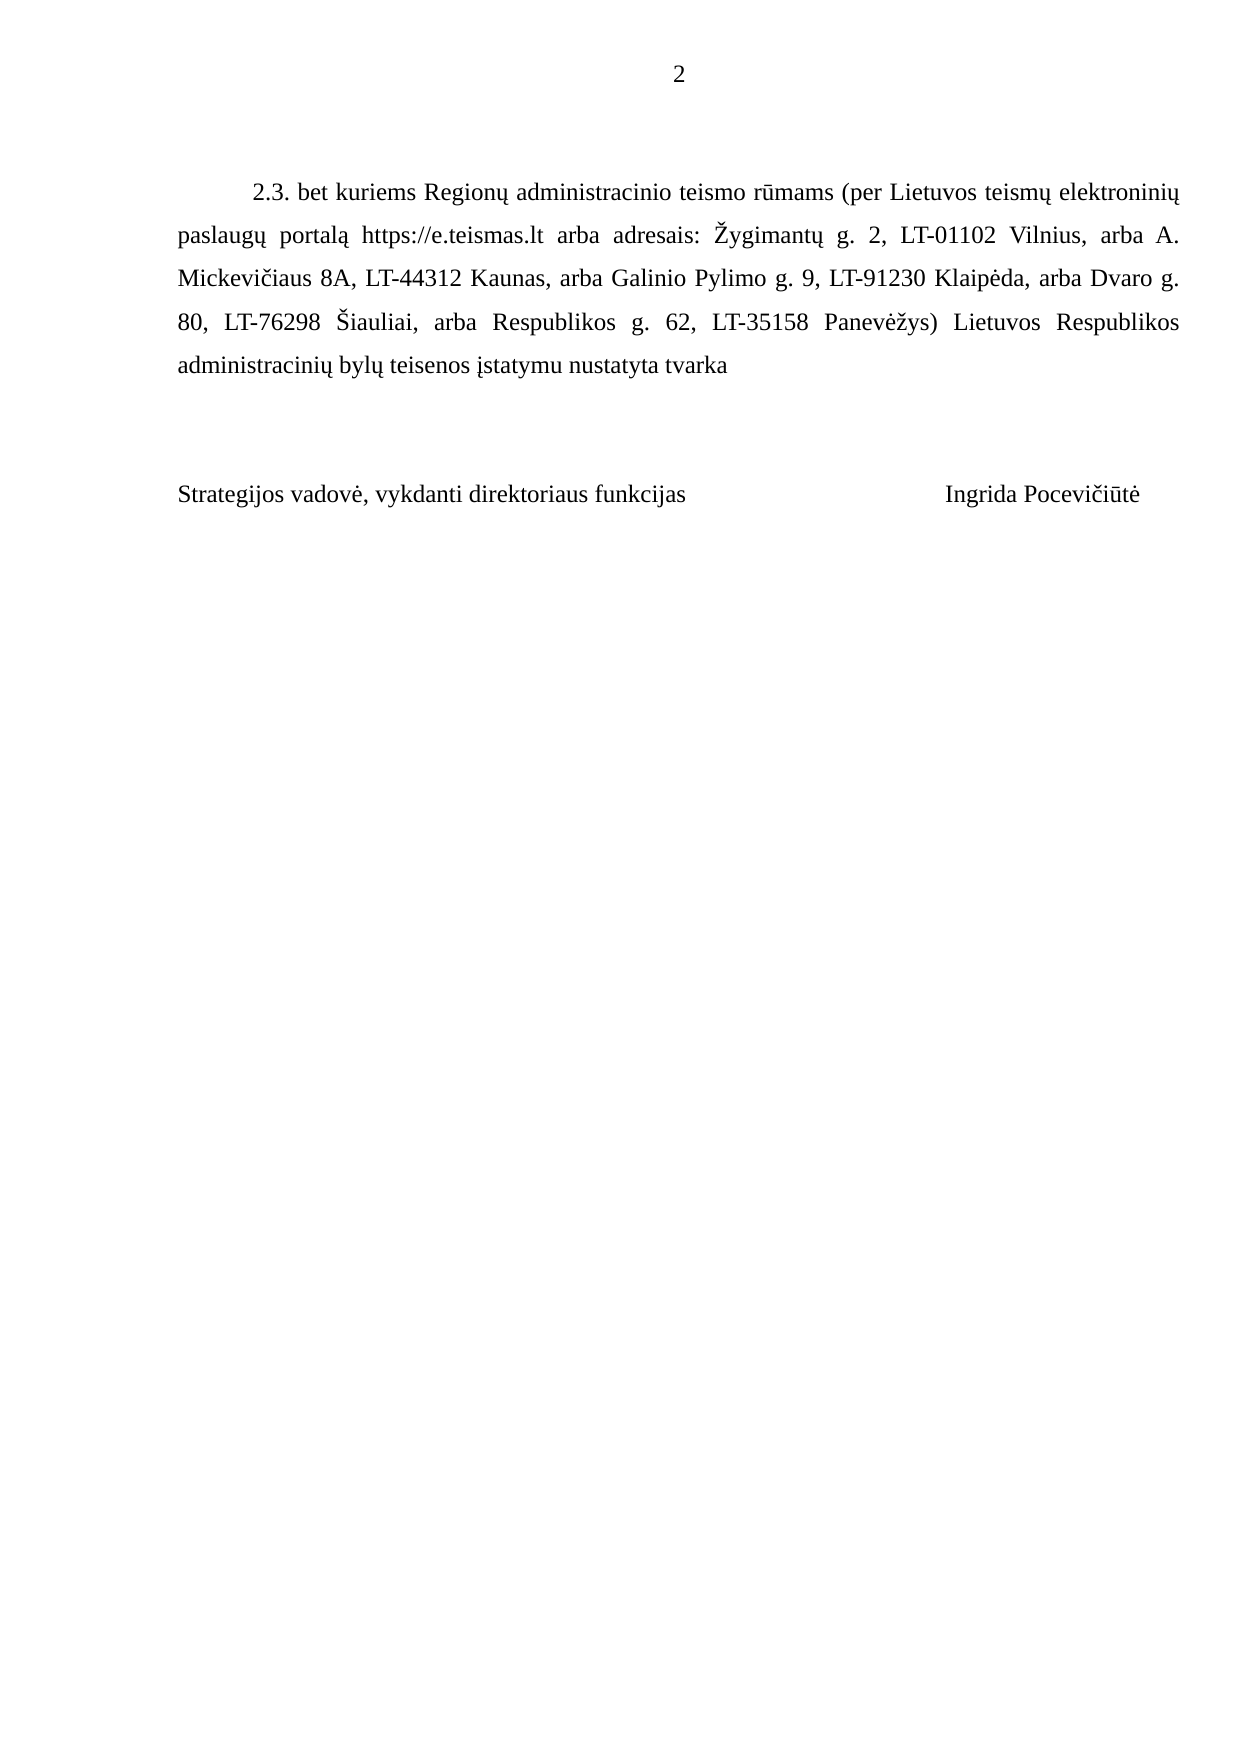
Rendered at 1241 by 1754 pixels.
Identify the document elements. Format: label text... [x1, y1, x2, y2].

text Strategijos vadovė, vykdanti direktoriaus funkcijas Ingrida Pocevičiūtė [177, 479, 1181, 508]
text 2.3. bet kuriems Regionų administracinio teismo rūmams (per Lietuvos teismų elektroninių paslaugų portalą https://e.teismas.lt arba adresais: Žygimantų g. 2, LT-01102 Vilnius, arba A. Mickevičiaus 8A, LT-44312 Kaunas, arba Galinio Pylimo g. 9, LT-91230 Klaipėda, arba Dvaro g. 80, LT-76298 Šiauliai, arba Respublikos g. 62, LT-35158 Panevėžys) Lietuvos Respublikos administracinių bylų teisenos įstatymu nustatyta tvarka [177, 177, 1181, 378]
